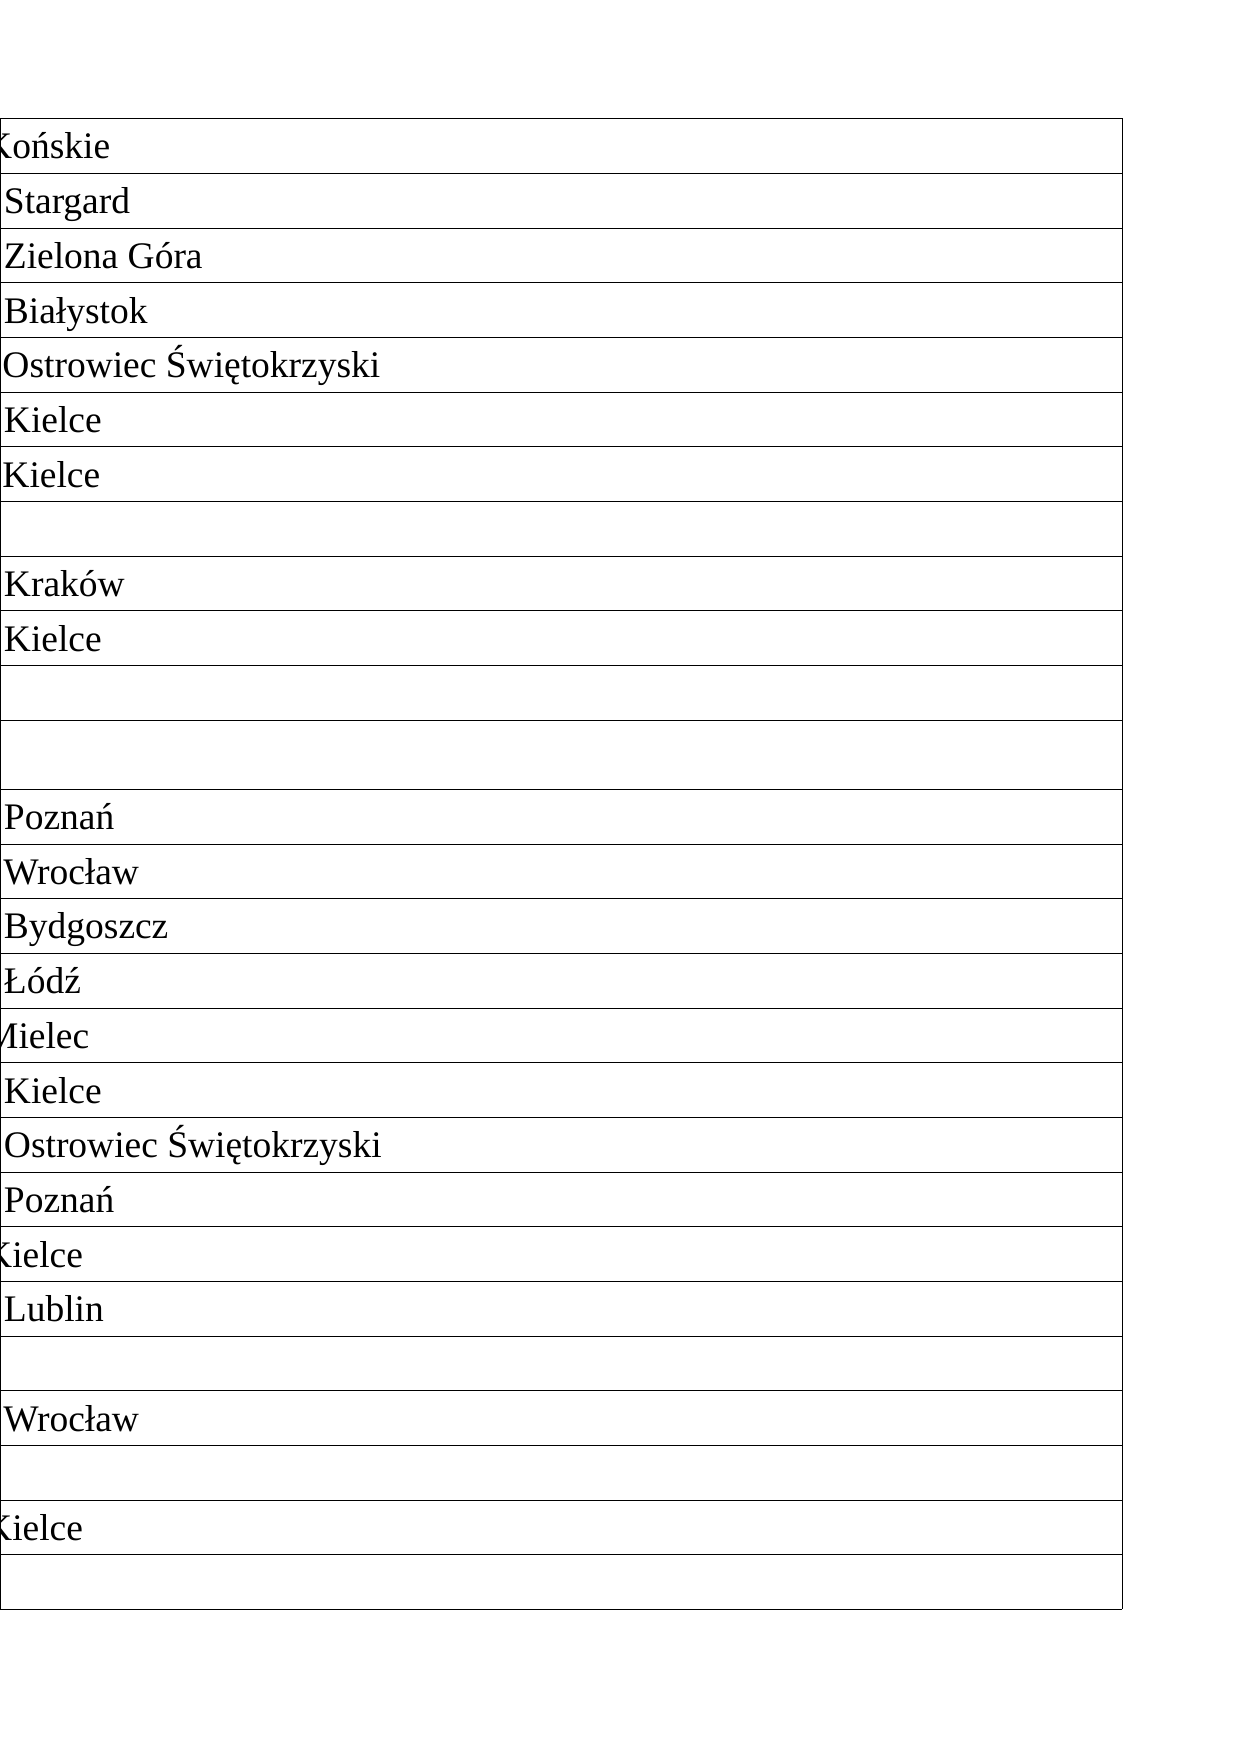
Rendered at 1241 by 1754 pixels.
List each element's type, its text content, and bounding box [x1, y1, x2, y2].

table_cell 27.06.1962 Kielce [1, 611, 1122, 665]
table_cell 11.10.1953 Ostrowiec Świętokrzyski [1, 338, 1122, 392]
table_cell 23.08.2009 Kielce [1, 1063, 1122, 1117]
table_cell 13.06.1976 Stargard [1, 174, 1122, 227]
table_cell 24.07.2004 Zielona Góra [1, 229, 1122, 282]
table_cell Najlepsi juniorzy młodsi [1, 721, 1122, 789]
table_cell [1, 502, 1122, 556]
table_cell 9.10.2004 Kielce [1, 1501, 1122, 1554]
table_cell 23.07.1995 Poznań [1, 1173, 1122, 1226]
table_cell [1, 1555, 1122, 1609]
table_cell 2.10.1999 Kielce [1, 1227, 1122, 1281]
table_cell Najlepszy 16-latek [1, 1337, 1122, 1390]
table_cell 15.09.1977 Bydgoszcz [1, 899, 1122, 953]
table_cell 11.06.1983 Kielce [1, 447, 1122, 501]
table_cell 27.05.1976 Ostrowiec Świętokrzyski [1, 1118, 1122, 1172]
table_cell 3.10.1968 Końskie [1, 119, 1122, 173]
table_cell 15.07.2014 Wrocław [1, 1391, 1122, 1445]
table_cell 22.06.2024 Lublin [1, 1282, 1122, 1336]
table_cell 26.09.1965 Białystok [1, 283, 1122, 337]
table_cell [1, 666, 1122, 720]
table_cell 23.07.1982 Poznań [1, 790, 1122, 843]
table_cell Najlepszy 15-latek [1, 1446, 1122, 1500]
table_cell 27.07.2006 Łódź [1, 954, 1122, 1007]
table_cell 1.08.1996 Mielec [1, 1009, 1122, 1062]
table_cell 15.07.2014 Wrocław [1, 845, 1122, 898]
table_cell 21.09.1969 Kraków [1, 557, 1122, 610]
table_cell 28.06.1981 Kielce [1, 393, 1122, 446]
